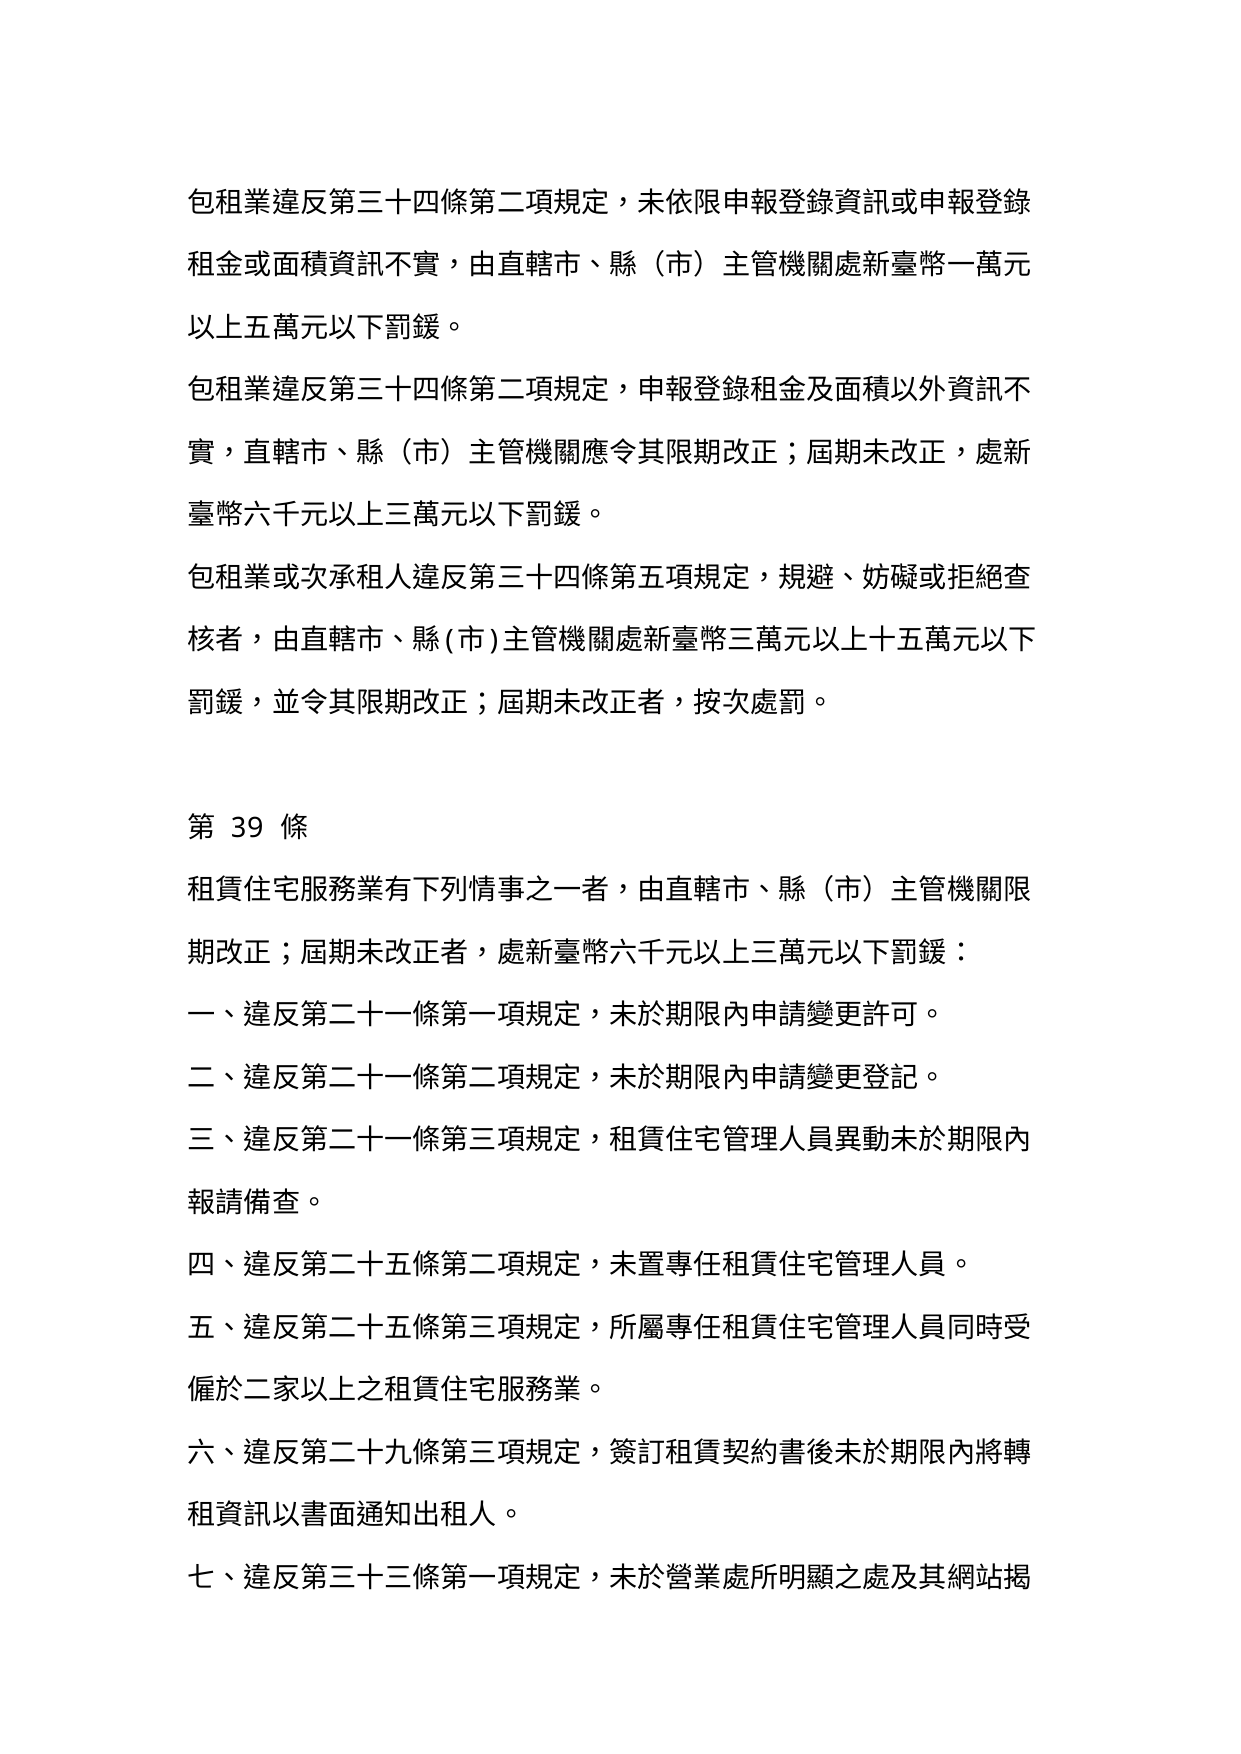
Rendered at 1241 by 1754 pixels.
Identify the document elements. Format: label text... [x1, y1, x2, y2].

text 包租業違反第三十四條第二項規定，未依限申報登錄資訊或申報登錄租金或面積資訊不實，由直轄市、縣（市）主管機關處新臺幣一萬元以上五萬元以下罰鍰。 包租業違反第三十四條第二項規定，申報登錄租金及面積以外資訊不實，直轄市、縣（市）主管機關應令其限期改正；屆期未改正，處新臺幣六千元以上三萬元以下罰鍰。 包租業或次承租人違反第三十四條第五項規定，規避、妨礙或拒絕查核者，由直轄市、縣(市)主管機關處新臺幣三萬元以上十五萬元以下罰鍰，並令其限期改正；屆期未改正者，按次處罰。 [187, 158, 1053, 783]
text 第 39 條 租賃住宅服務業有下列情事之一者，由直轄市、縣（市）主管機關限期改正；屆期未改正者，處新臺幣六千元以上三萬元以下罰鍰： 一、違反第二十一條第一項規定，未於期限內申請變更許可。 二、違反第二十一條第二項規定，未於期限內申請變更登記。 三、違反第二十一條第三項規定，租賃住宅管理人員異動未於期限內報請備查。 四、違反第二十五條第二項規定，未置專任租賃住宅管理人員。 五、違反第二十五條第三項規定，所屬專任租賃住宅管理人員同時受僱於二家以上之租賃住宅服務業。 六、違反第二十九條第三項規定，簽訂租賃契約書後未於期限內將轉租資訊以書面通知出租人。 七、違反第三十三條第一項規定，未於營業處所明顯之處及其網站揭 [187, 783, 1053, 1596]
